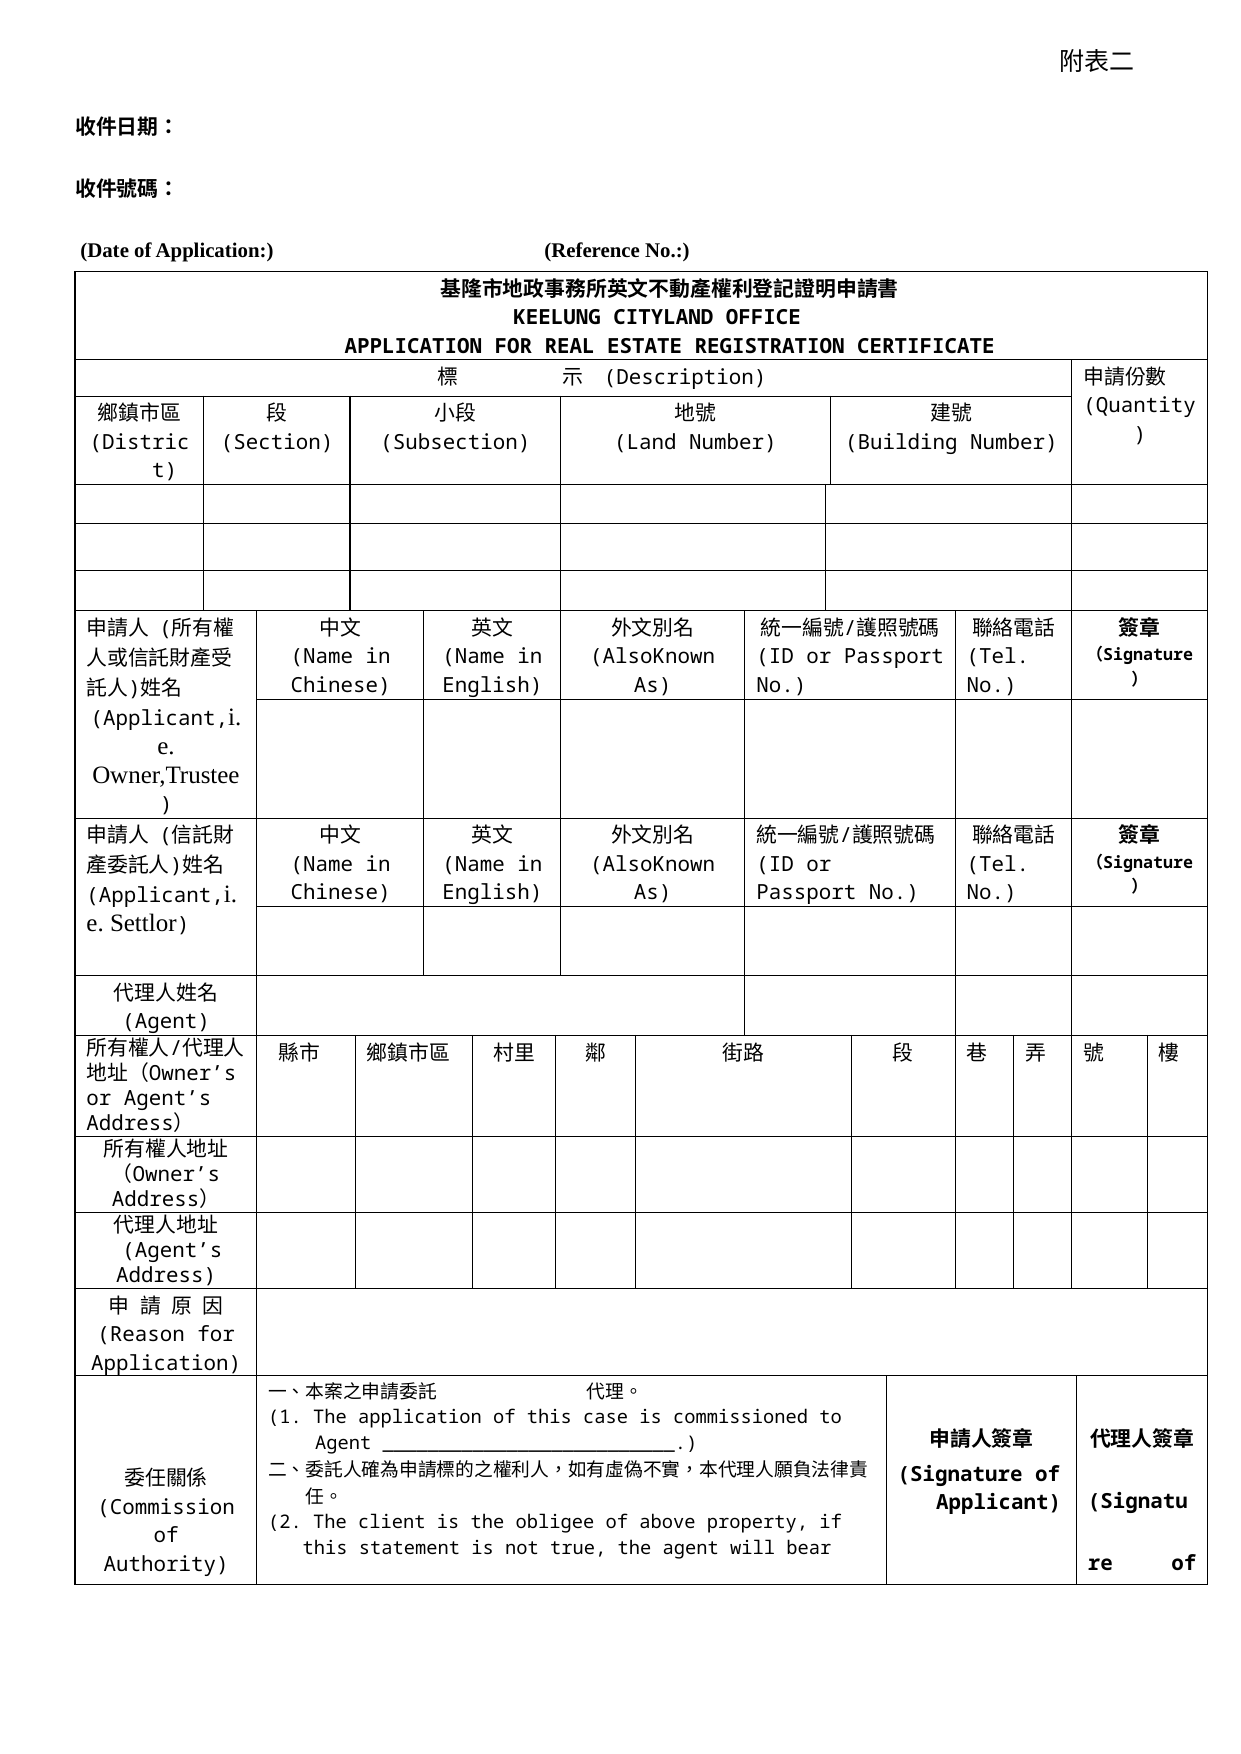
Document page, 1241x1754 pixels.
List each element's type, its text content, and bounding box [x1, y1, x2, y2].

table_cell [257, 1213, 355, 1288]
table_cell 段 [852, 1036, 955, 1136]
table_cell 簽章 （Signature） [1072, 819, 1207, 906]
table_cell 代理人地址 (Agent’s Address) [76, 1213, 256, 1288]
table_cell [745, 907, 955, 975]
table_cell [204, 571, 349, 610]
text (Date of Application:) (Reference No.:) [75, 209, 1165, 271]
table_cell [561, 524, 825, 569]
table_cell [351, 524, 560, 569]
table_cell [826, 571, 1071, 610]
table_cell [1072, 700, 1207, 817]
table_cell [956, 1137, 1013, 1212]
table_cell [1072, 907, 1207, 975]
table_cell [1072, 485, 1207, 523]
table_cell [257, 1289, 1207, 1375]
table_cell [745, 700, 955, 817]
table_cell 所有權人地址 （Owner’s Address） [76, 1137, 256, 1212]
table_cell 縣市 [257, 1036, 355, 1136]
table_cell 中文 (Name in Chinese) [257, 611, 423, 699]
table_cell 英文 (Name in English) [424, 611, 560, 699]
table_cell 所有權人/代理人地址（Owner’s or Agent’s Address） [76, 1036, 256, 1136]
table_cell [351, 485, 560, 523]
table_cell 樓 [1148, 1036, 1207, 1136]
table_cell 聯絡電話 (Tel. No.) [956, 819, 1071, 906]
table_cell [1072, 524, 1207, 569]
table_cell [556, 1213, 635, 1288]
table_cell [1072, 976, 1207, 1035]
table_cell 中文 (Name in Chinese) [257, 819, 423, 906]
table_cell [826, 485, 1071, 523]
table_cell 統一編號/護照號碼(ID or Passport No.) [745, 819, 955, 906]
table_cell [76, 485, 203, 523]
table_cell 代理人簽章 (Signature of [1077, 1376, 1207, 1584]
table_cell 段 (Section) [204, 397, 349, 484]
table_cell [257, 907, 423, 975]
text 附表二 [1059, 41, 1150, 76]
table_cell [76, 524, 203, 569]
table_cell 地號 (Land Number) [561, 397, 830, 484]
table_cell [76, 571, 203, 610]
table_cell 委任關係 (Commission of Authority) [76, 1376, 256, 1584]
table_cell [424, 700, 560, 817]
table_cell [473, 1213, 555, 1288]
table_cell [257, 700, 423, 817]
table_cell [356, 1137, 472, 1212]
table_cell 代理人姓名 (Agent) [76, 976, 256, 1035]
table_cell 申請份數 (Quantity) [1072, 360, 1207, 484]
table_cell [1072, 1213, 1147, 1288]
table_cell 鄉鎮市區 [356, 1036, 472, 1136]
table_cell [424, 907, 560, 975]
table_cell [956, 1213, 1013, 1288]
table_cell 建號 (Building Number) [831, 397, 1071, 484]
text 收件日期： 收件號碼： [75, 34, 1165, 209]
table_cell [636, 1137, 851, 1212]
table_cell 簽章 （Signature） [1072, 611, 1207, 699]
table_cell [561, 700, 744, 817]
table_cell [1148, 1137, 1207, 1212]
table_cell 統一編號/護照號碼 (ID or Passport No.) [745, 611, 955, 699]
table_cell [356, 1213, 472, 1288]
table_cell [636, 1213, 851, 1288]
table_cell [826, 524, 1071, 569]
table_cell [561, 485, 825, 523]
table_cell [1148, 1213, 1207, 1288]
table_cell [852, 1137, 955, 1212]
table_cell [1014, 1213, 1071, 1288]
table_cell 村里 [473, 1036, 555, 1136]
table_cell [852, 1213, 955, 1288]
table_cell 申請人 (所有權人或信託財產受託人)姓名 (Applicant,i.e. Owner,Trustee) [76, 611, 256, 817]
table_cell [745, 976, 955, 1035]
table_cell [204, 524, 349, 569]
table_cell 外文別名 (AlsoKnown As) [561, 819, 744, 906]
table_cell 一、本案之申請委託 代理。 (1. The application of this case is commissioned to Agent __________________________.) 二、委託人確為申請標的之權利人，如有虛偽不實，本代理人願負法律責任。 (2. The client is the obligee of above property, if this statement is not true, the agent will bear [257, 1376, 886, 1584]
table_cell 巷 [956, 1036, 1013, 1136]
table_cell [257, 1137, 355, 1212]
table_cell 英文 (Name in English) [424, 819, 560, 906]
table_cell 標 示 (Description) [76, 360, 1071, 396]
table_cell [1072, 571, 1207, 610]
table_cell [204, 485, 349, 523]
table_cell [1014, 1137, 1071, 1212]
table_cell 街路 [636, 1036, 851, 1136]
table_cell [561, 571, 825, 610]
table_cell 號 [1072, 1036, 1147, 1136]
table_cell [956, 907, 1071, 975]
table_cell 申 請 原 因 (Reason for Application) [76, 1289, 256, 1375]
table_cell 聯絡電話 (Tel. No.) [956, 611, 1071, 699]
table_cell 申請人 (信託財產委託人)姓名 (Applicant,i.e. Settlor) [76, 819, 256, 975]
table_cell [561, 907, 744, 975]
table_cell [473, 1137, 555, 1212]
table_cell 申請人簽章 (Signature of Applicant) [887, 1376, 1076, 1584]
table_cell 弄 [1014, 1036, 1071, 1136]
table_cell [556, 1137, 635, 1212]
table_cell 小段 (Subsection) [351, 397, 560, 484]
table_cell [1072, 1137, 1147, 1212]
table_cell [351, 571, 560, 610]
table_cell 鄰 [556, 1036, 635, 1136]
table_cell [257, 976, 744, 1035]
table_cell [956, 700, 1071, 817]
table_header 基隆市地政事務所英文不動產權利登記證明申請書 KEELUNG CITYLAND OFFICE APPLICATION FOR REAL ESTATE REGISTRATION CERTIFICATE [76, 272, 1207, 359]
table_cell 鄉鎮市區 (District) [76, 397, 203, 484]
table_cell 外文別名 (AlsoKnown As) [561, 611, 744, 699]
table_cell [956, 976, 1071, 1035]
